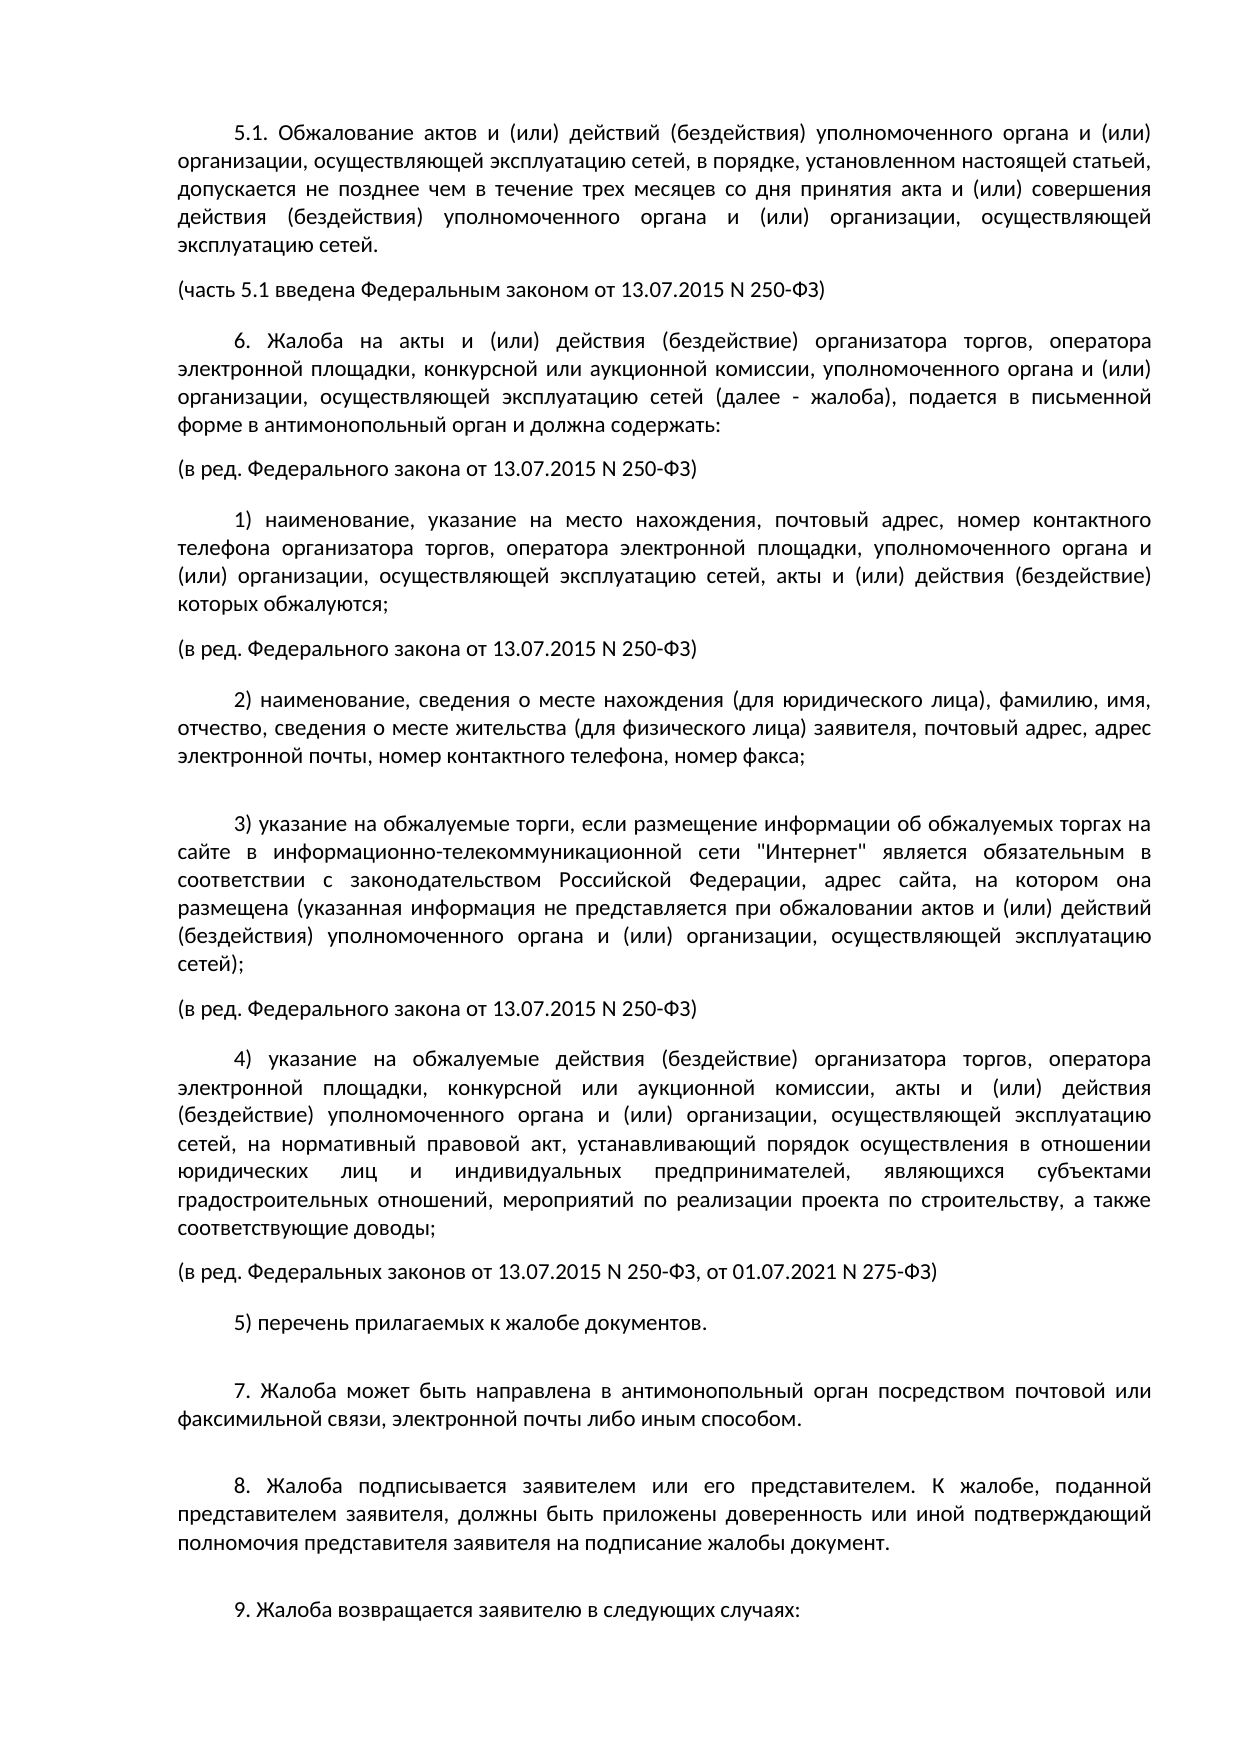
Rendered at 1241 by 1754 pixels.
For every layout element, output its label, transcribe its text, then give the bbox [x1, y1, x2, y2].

text 4) указание на обжалуемые действия (бездействие) организатора торгов, оператора электронной площадки, конкурсной или аукционной комиссии, акты и (или) действия (бездействие) уполномоченного органа и (или) организации, осуществляющей эксплуатацию сетей, на нормативный правовой акт, устанавливающий порядок осуществления в отношении юридических лиц и индивидуальных предпринимателей, являющихся субъектами градостроительных отношений, мероприятий по реализации проекта по строительству, а также соответствующие доводы; [177, 1044, 1152, 1241]
text (в ред. Федеральных законов от 13.07.2015 N 250-ФЗ, от 01.07.2021 N 275-ФЗ) [177, 1257, 1152, 1285]
text 5) перечень прилагаемых к жалобе документов. [177, 1308, 1152, 1336]
text 6. Жалоба на акты и (или) действия (бездействие) организатора торгов, оператора электронной площадки, конкурсной или аукционной комиссии, уполномоченного органа и (или) организации, осуществляющей эксплуатацию сетей (далее - жалоба), подается в письменной форме в антимонопольный орган и должна содержать: [177, 326, 1152, 438]
text 9. Жалоба возвращается заявителю в следующих случаях: [177, 1595, 1152, 1623]
text 1) наименование, указание на место нахождения, почтовый адрес, номер контактного телефона организатора торгов, оператора электронной площадки, уполномоченного органа и (или) организации, осуществляющей эксплуатацию сетей, акты и (или) действия (бездействие) которых обжалуются; [177, 506, 1152, 618]
text 5.1. Обжалование актов и (или) действий (бездействия) уполномоченного органа и (или) организации, осуществляющей эксплуатацию сетей, в порядке, установленном настоящей статьей, допускается не позднее чем в течение трех месяцев со дня принятия акта и (или) совершения действия (бездействия) уполномоченного органа и (или) организации, осуществляющей эксплуатацию сетей. [177, 118, 1152, 258]
text (часть 5.1 введена Федеральным законом от 13.07.2015 N 250-ФЗ) [177, 275, 1152, 303]
text (в ред. Федерального закона от 13.07.2015 N 250-ФЗ) [177, 454, 1152, 483]
text (в ред. Федерального закона от 13.07.2015 N 250-ФЗ) [177, 994, 1152, 1022]
text 7. Жалоба может быть направлена в антимонопольный орган посредством почтовой или факсимильной связи, электронной почты либо иным способом. [177, 1376, 1152, 1432]
text 8. Жалоба подписывается заявителем или его представителем. К жалобе, поданной представителем заявителя, должны быть приложены доверенность или иной подтверждающий полномочия представителя заявителя на подписание жалобы документ. [177, 1472, 1152, 1556]
text 3) указание на обжалуемые торги, если размещение информации об обжалуемых торгах на сайте в информационно-телекоммуникационной сети "Интернет" является обязательным в соответствии с законодательством Российской Федерации, адрес сайта, на котором она размещена (указанная информация не представляется при обжаловании актов и (или) действий (бездействия) уполномоченного органа и (или) организации, осуществляющей эксплуатацию сетей); [177, 809, 1152, 977]
text (в ред. Федерального закона от 13.07.2015 N 250-ФЗ) [177, 634, 1152, 662]
text 2) наименование, сведения о месте нахождения (для юридического лица), фамилию, имя, отчество, сведения о месте жительства (для физического лица) заявителя, почтовый адрес, адрес электронной почты, номер контактного телефона, номер факса; [177, 685, 1152, 769]
